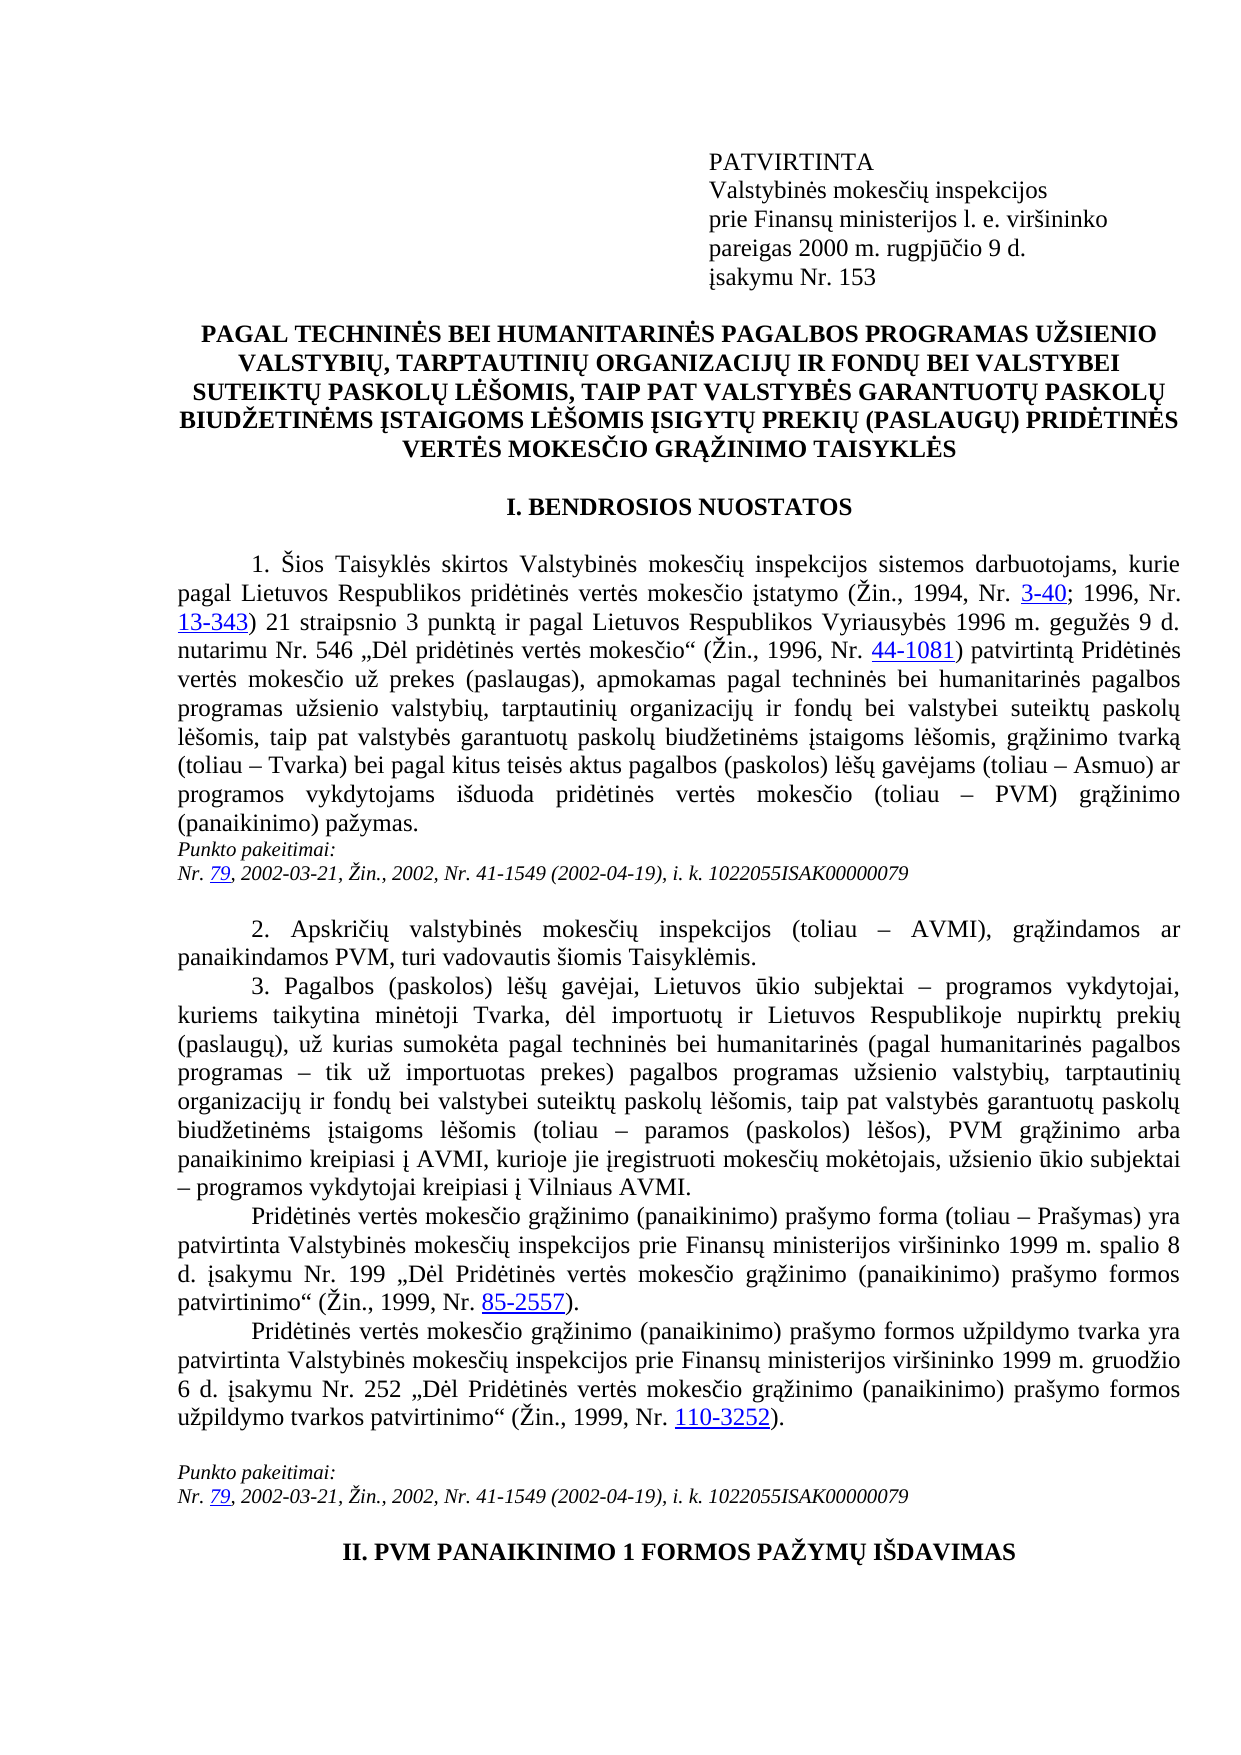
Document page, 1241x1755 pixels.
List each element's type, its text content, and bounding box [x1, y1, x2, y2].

text Pridėtinės vertės mokesčio grąžinimo (panaikinimo) prašymo forma (toliau – Prašymas) yra patvirtinta Valstybinės mokesčių inspekcijos prie Finansų ministerijos viršininko 1999 m. spalio 8 d. įsakymu Nr. 199 „Dėl Pridėtinės vertės mokesčio grąžinimo (panaikinimo) prašymo formos patvirtinimo“ (Žin., 1999, Nr. 85-2557). [177, 1201, 1181, 1316]
text pareigas 2000 m. rugpjūčio 9 d. [177, 233, 1181, 262]
text Punkto pakeitimai: [177, 1460, 1181, 1484]
text Valstybinės mokesčių inspekcijos [177, 176, 1181, 204]
text įsakymu Nr. 153 [177, 262, 1181, 291]
text 1. Šios Taisyklės skirtos Valstybinės mokesčių inspekcijos sistemos darbuotojams, kurie pagal Lietuvos Respublikos pridėtinės vertės mokesčio įstatymo (Žin., 1994, Nr. 3-40; 1996, Nr. 13-343) 21 straipsnio 3 punktą ir pagal Lietuvos Respublikos Vyriausybės 1996 m. gegužės 9 d. nutarimu Nr. 546 „Dėl pridėtinės vertės mokesčio“ (Žin., 1996, Nr. 44-1081) patvirtintą Pridėtinės vertės mokesčio už prekes (paslaugas), apmokamas pagal techninės bei humanitarinės pagalbos programas užsienio valstybių, tarptautinių organizacijų ir fondų bei valstybei suteiktų paskolų lėšomis, taip pat valstybės garantuotų paskolų biudžetinėms įstaigoms lėšomis, grąžinimo tvarką (toliau – Tvarka) bei pagal kitus teisės aktus pagalbos (paskolos) lėšų gavėjams (toliau – Asmuo) ar programos vykdytojams išduoda pridėtinės vertės mokesčio (toliau – PVM) grąžinimo (panaikinimo) pažymas. [177, 549, 1181, 837]
text Pridėtinės vertės mokesčio grąžinimo (panaikinimo) prašymo formos užpildymo tvarka yra patvirtinta Valstybinės mokesčių inspekcijos prie Finansų ministerijos viršininko 1999 m. gruodžio 6 d. įsakymu Nr. 252 „Dėl Pridėtinės vertės mokesčio grąžinimo (panaikinimo) prašymo formos užpildymo tvarkos patvirtinimo“ (Žin., 1999, Nr. 110-3252). [177, 1316, 1181, 1431]
text 2. Apskričių valstybinės mokesčių inspekcijos (toliau – AVMI), grąžindamos ar panaikindamos PVM, turi vadovautis šiomis Taisyklėmis. [177, 914, 1181, 971]
text I. BENDROSIOS NUOSTATOS [177, 492, 1181, 521]
text PATVIRTINTA [177, 147, 1181, 176]
text PAGAL TECHNINĖS BEI HUMANITARINĖS PAGALBOS PROGRAMAS UŽSIENIO VALSTYBIŲ, TARPTAUTINIŲ ORGANIZACIJŲ IR FONDŲ BEI VALSTYBEI SUTEIKTŲ PASKOLŲ LĖŠOMIS, TAIP PAT VALSTYBĖS GARANTUOTŲ PASKOLŲ BIUDŽETINĖMS ĮSTAIGOMS LĖŠOMIS ĮSIGYTŲ PREKIŲ (PASLAUGŲ) PRIDĖTINĖS VERTĖS MOKESČIO GRĄŽINIMO TAISYKLĖS [177, 319, 1181, 463]
text Nr. 79, 2002-03-21, Žin., 2002, Nr. 41-1549 (2002-04-19), i. k. 1022055ISAK00000079 [177, 1484, 1181, 1508]
text prie Finansų ministerijos l. e. viršininko [177, 204, 1181, 233]
text II. PVM PANAIKINIMO 1 FORMOS PAŽYMŲ IŠDAVIMAS [177, 1537, 1181, 1566]
text Punkto pakeitimai: [177, 837, 1181, 861]
text 3. Pagalbos (paskolos) lėšų gavėjai, Lietuvos ūkio subjektai – programos vykdytojai, kuriems taikytina minėtoji Tvarka, dėl importuotų ir Lietuvos Respublikoje nupirktų prekių (paslaugų), už kurias sumokėta pagal techninės bei humanitarinės (pagal humanitarinės pagalbos programas – tik už importuotas prekes) pagalbos programas užsienio valstybių, tarptautinių organizacijų ir fondų bei valstybei suteiktų paskolų lėšomis, taip pat valstybės garantuotų paskolų biudžetinėms įstaigoms lėšomis (toliau – paramos (paskolos) lėšos), PVM grąžinimo arba panaikinimo kreipiasi į AVMI, kurioje jie įregistruoti mokesčių mokėtojais, užsienio ūkio subjektai – programos vykdytojai kreipiasi į Vilniaus AVMI. [177, 971, 1181, 1201]
text Nr. 79, 2002-03-21, Žin., 2002, Nr. 41-1549 (2002-04-19), i. k. 1022055ISAK00000079 [177, 861, 1181, 885]
